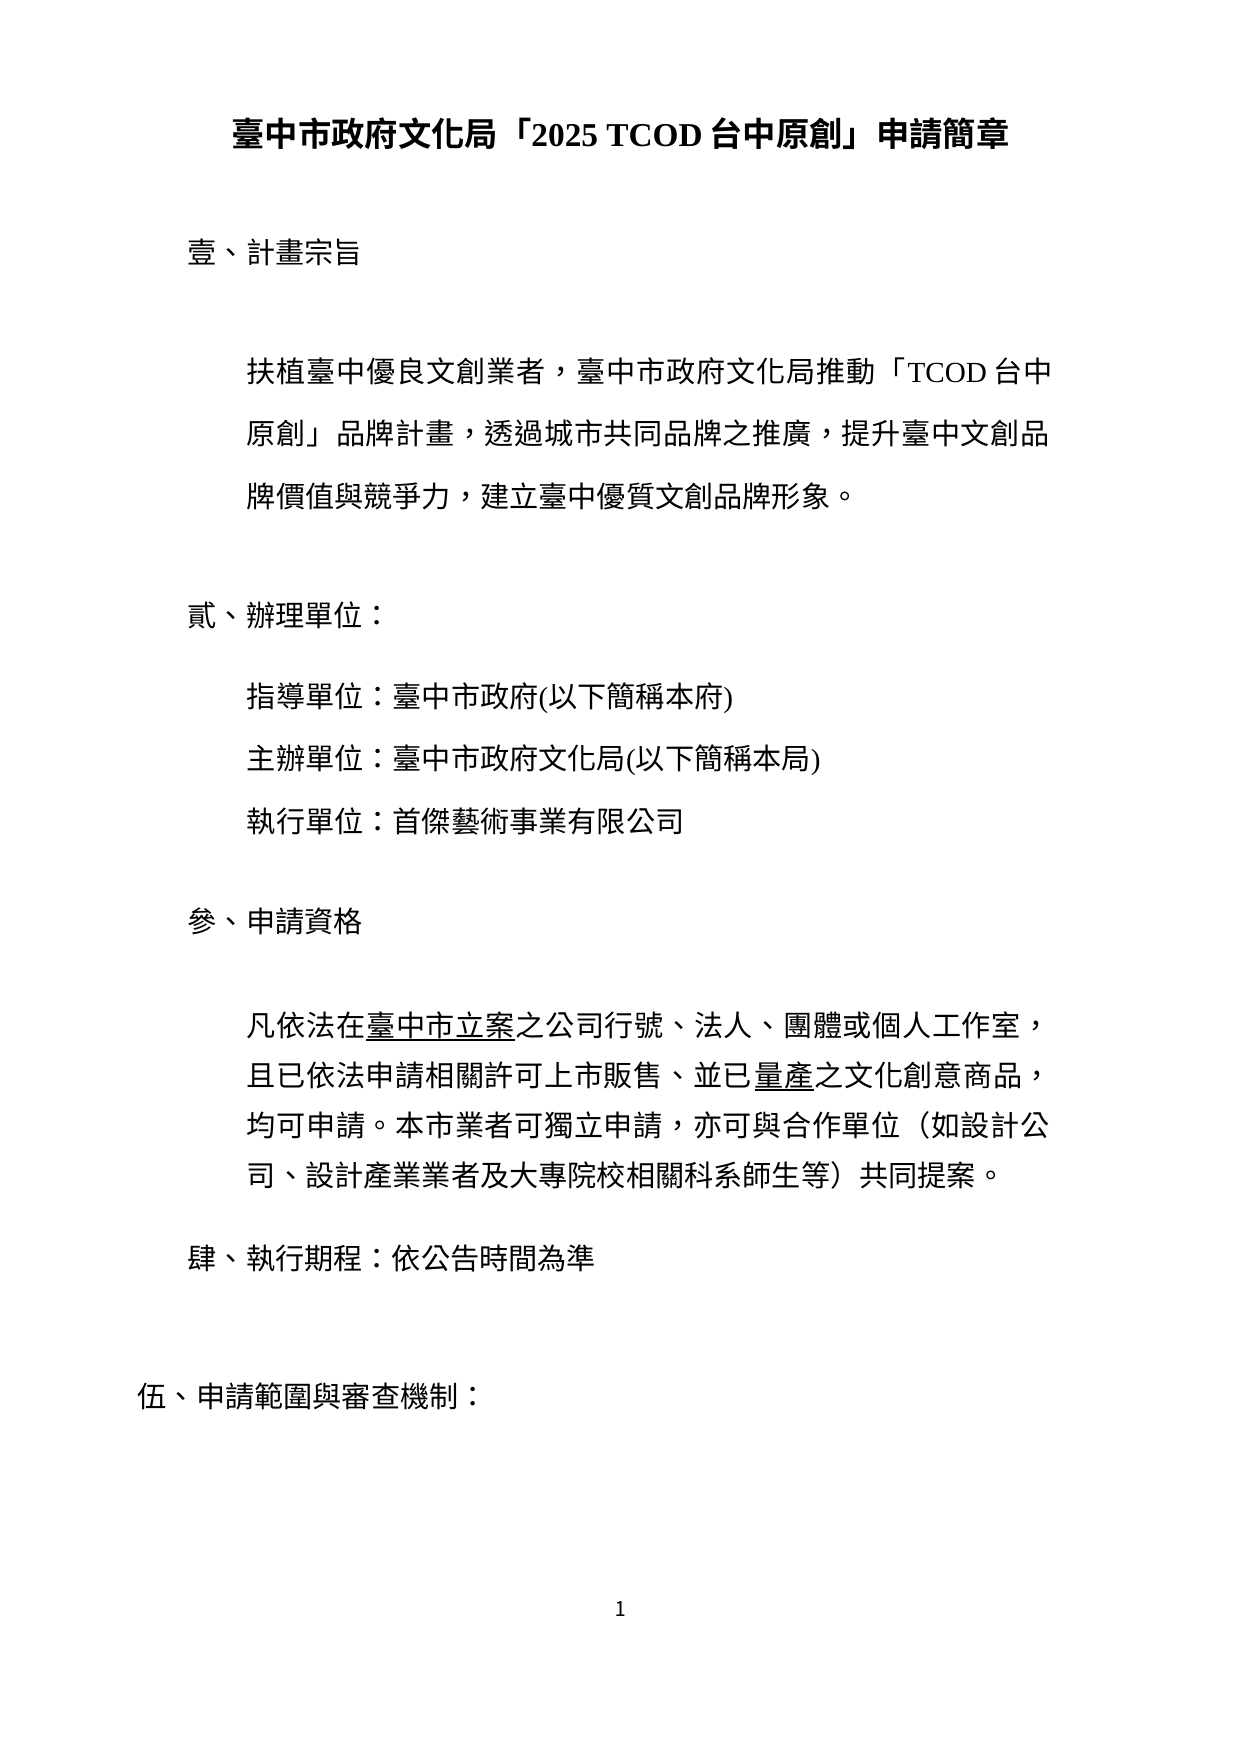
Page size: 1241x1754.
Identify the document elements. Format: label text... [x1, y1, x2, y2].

list 辦理單位： [187, 572, 1053, 634]
text 主辦單位：臺中市政府文化局(以下簡稱本局) [247, 715, 1053, 778]
text 指導單位：臺中市政府(以下簡稱本府) [247, 653, 1053, 715]
text 凡依法在臺中市立案之公司行號、法人、團體或個人工作室，且已依法申請相關許可上市販售、並已量產之文化創意商品，均可申請。本市業者可獨立申請，亦可與合作單位（如設計公司、設計產業業者及大專院校相關科系師生等）共同提案。 [247, 997, 1053, 1197]
list 申請範圍與審查機制： [137, 1353, 1053, 1415]
text 執行單位：首傑藝術事業有限公司 [247, 778, 1053, 840]
text 扶植臺中優良文創業者，臺中市政府文化局推動「TCOD台中原創」品牌計畫，透過城市共同品牌之推廣，提升臺中文創品牌價值與競爭力，建立臺中優質文創品牌形象。 [247, 328, 1053, 515]
text 臺中市政府文化局「2025 TCOD台中原創」申請簡章 [187, 90, 1053, 153]
list 執行期程：依公告時間為準 [187, 1215, 1053, 1278]
list 申請資格 [187, 878, 1053, 940]
list 計畫宗旨 [187, 209, 1053, 272]
